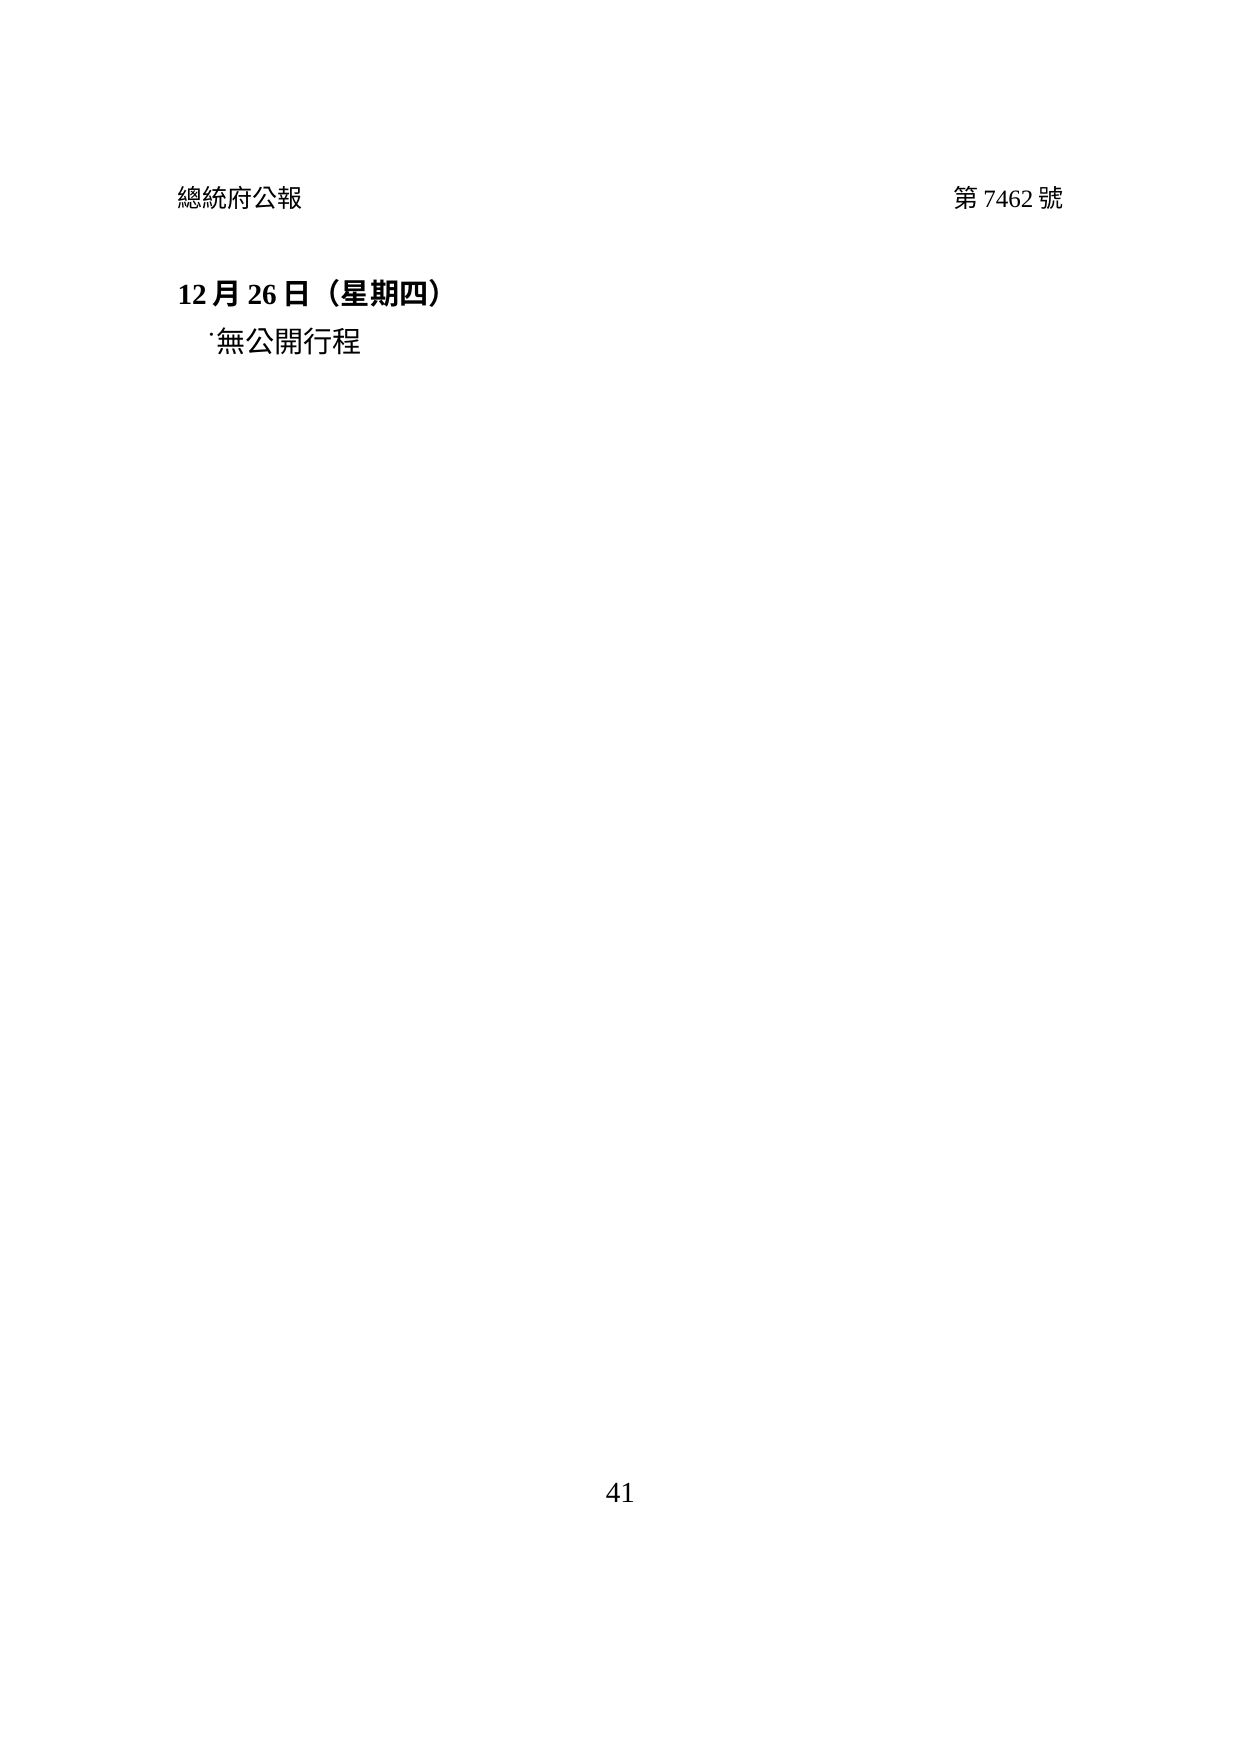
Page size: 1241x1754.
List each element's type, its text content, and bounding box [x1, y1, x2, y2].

text ˙無公開行程 [206, 314, 1063, 362]
text 12月26日（星期四） [177, 266, 1063, 314]
